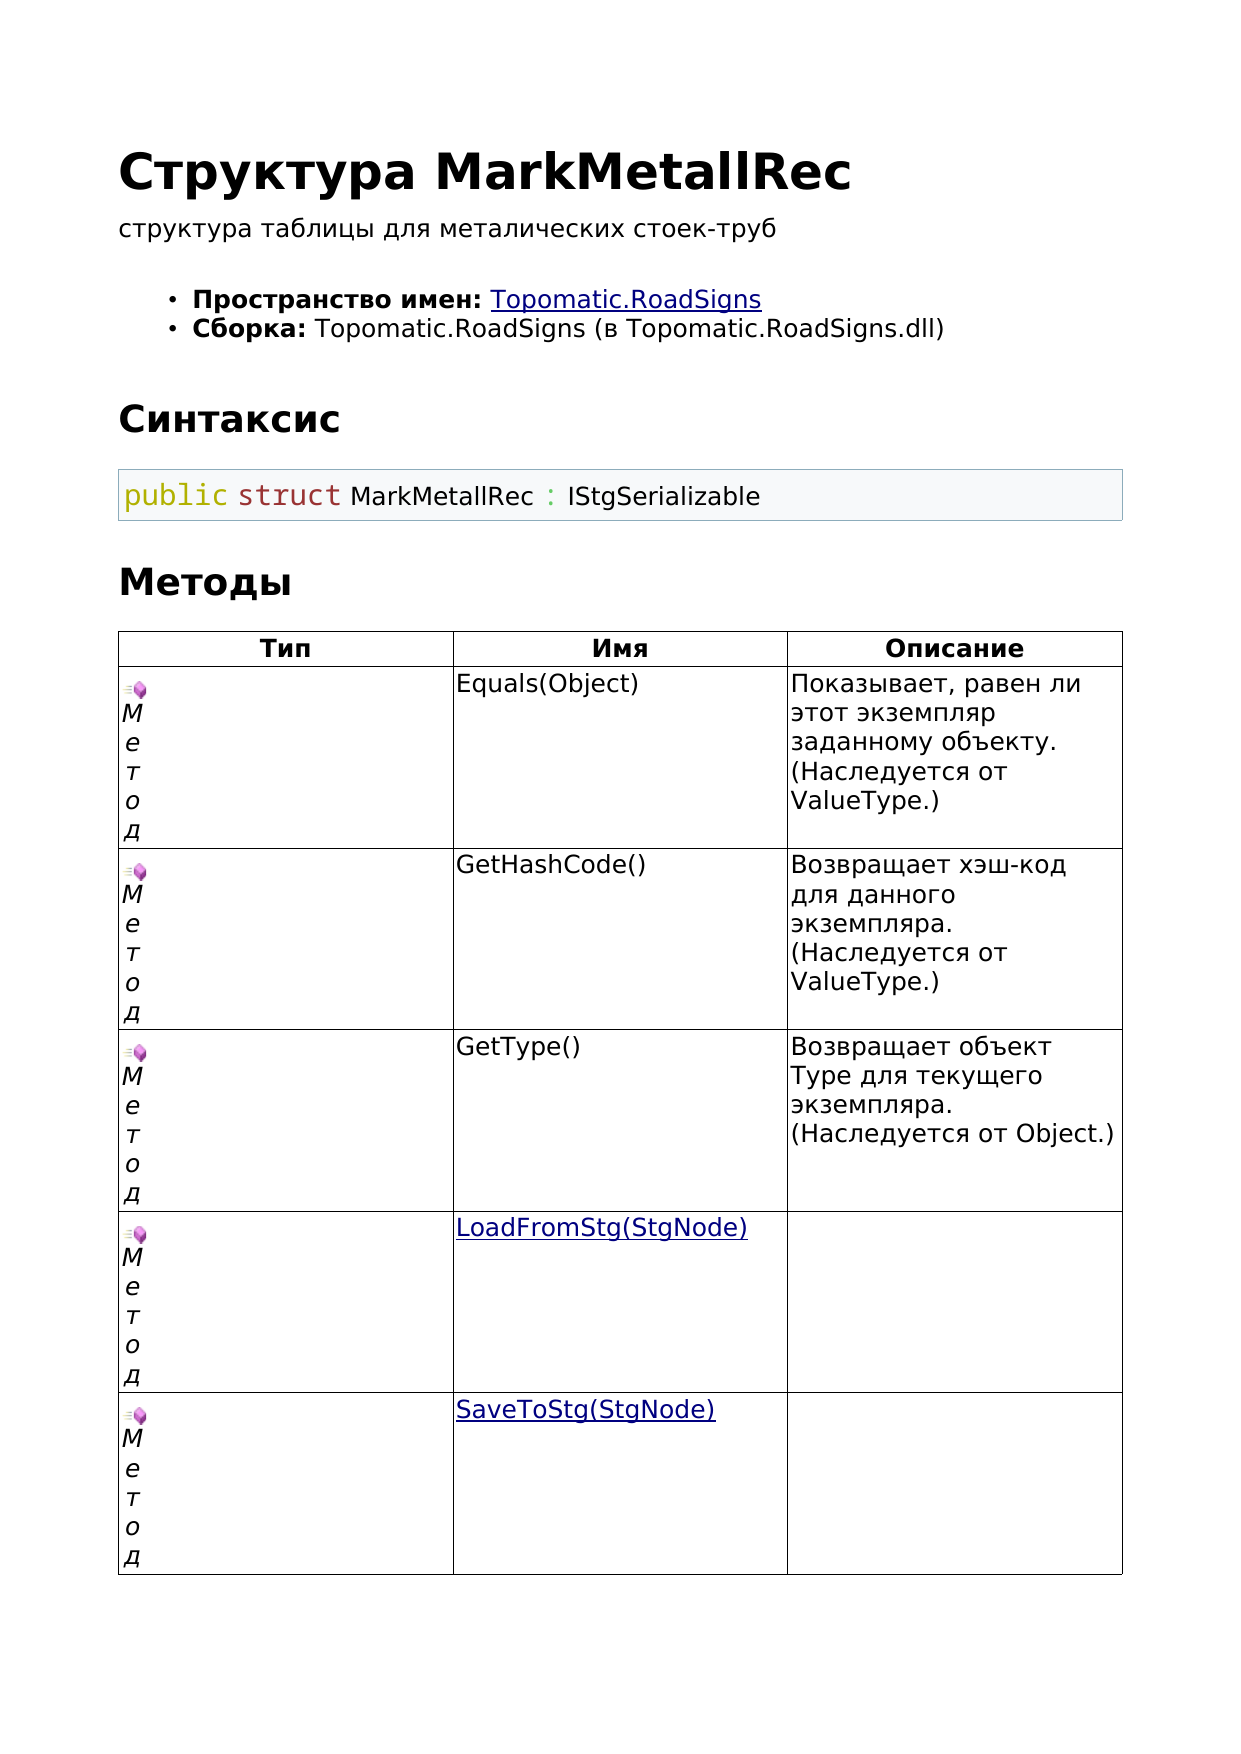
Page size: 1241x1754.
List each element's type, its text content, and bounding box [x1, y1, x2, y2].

picture [121, 1407, 147, 1425]
table_cell Возвращает хэш-код для данного экземпляра. (Наследуется от ValueType.) [788, 849, 1122, 1029]
table_cell [119, 849, 453, 1029]
table_header Имя [454, 632, 787, 666]
table_cell LoadFromStg(StgNode) [454, 1212, 787, 1392]
table_cell [119, 667, 453, 848]
subtitle Синтаксис [118, 398, 1122, 441]
table_cell [119, 1393, 453, 1573]
subtitle Структура MarkMetallRec [118, 143, 1122, 201]
table_cell GetHashCode() [454, 849, 787, 1029]
picture [121, 1044, 147, 1062]
table_cell Показывает, равен ли этот экземпляр заданному объекту. (Наследуется от ValueType.) [788, 667, 1122, 848]
table_cell GetType() [454, 1030, 787, 1211]
table_cell [119, 1212, 453, 1392]
table_cell Возвращает объект Type для текущего экземпляра. (Наследуется от Object.) [788, 1030, 1122, 1211]
table_cell SaveToStg(StgNode) [454, 1393, 787, 1573]
list Сборка: Topomatic.RoadSigns (в Topomatic.RoadSigns.dll) [177, 314, 1122, 343]
picture [121, 1226, 147, 1244]
table_header Тип [119, 632, 453, 666]
table_cell Equals(Object) [454, 667, 787, 848]
table_cell [788, 1212, 1122, 1392]
subtitle Методы [118, 560, 1122, 604]
table_header Описание [788, 632, 1122, 666]
list Пространство имен: Topomatic.RoadSigns [177, 285, 1122, 314]
table_header public struct MarkMetallRec : IStgSerializable [119, 470, 1122, 520]
picture [121, 863, 147, 881]
picture [121, 681, 147, 699]
text структура таблицы для металических стоек-труб [118, 214, 1122, 243]
table_cell [119, 1030, 453, 1211]
table_cell [788, 1393, 1122, 1573]
